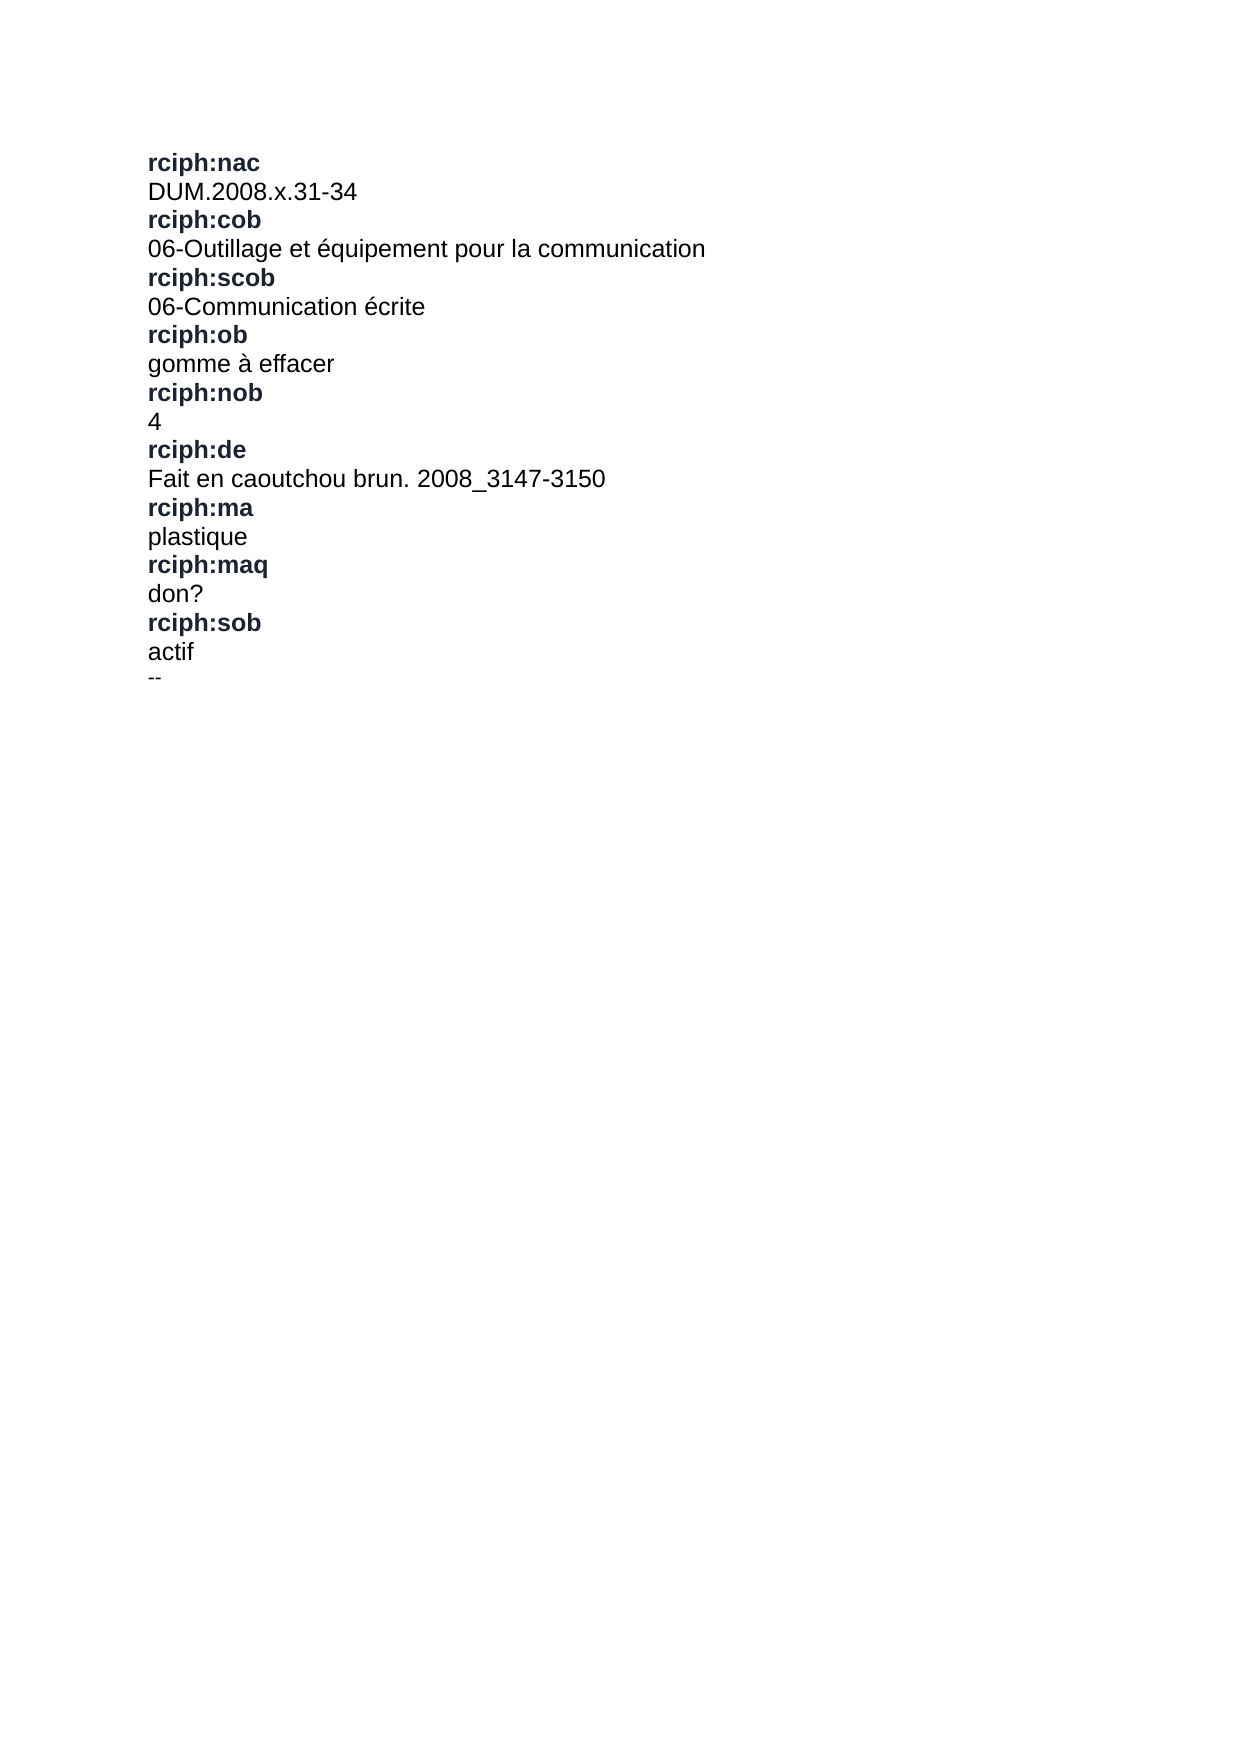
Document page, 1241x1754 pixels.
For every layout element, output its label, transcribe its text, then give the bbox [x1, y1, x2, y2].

text gomme à effacer [148, 349, 1092, 378]
text rciph:ma [148, 493, 1092, 521]
text 06-Communication écrite [148, 291, 1092, 320]
text rciph:maq [148, 550, 1092, 579]
text Fait en caoutchou brun. 2008_3147-3150 [148, 464, 1092, 493]
text plastique [148, 521, 1092, 550]
text rciph:cob [148, 205, 1092, 234]
text -- [148, 665, 1092, 689]
text DUM.2008.x.31-34 [148, 176, 1092, 205]
text don? [148, 579, 1092, 608]
text rciph:nob [148, 378, 1092, 406]
text actif [148, 636, 1092, 665]
text rciph:ob [148, 320, 1092, 349]
text 4 [148, 406, 1092, 435]
text rciph:nac [148, 148, 1092, 176]
text rciph:scob [148, 263, 1092, 291]
text 06-Outillage et équipement pour la communication [148, 234, 1092, 263]
text rciph:de [148, 435, 1092, 464]
text rciph:sob [148, 608, 1092, 636]
